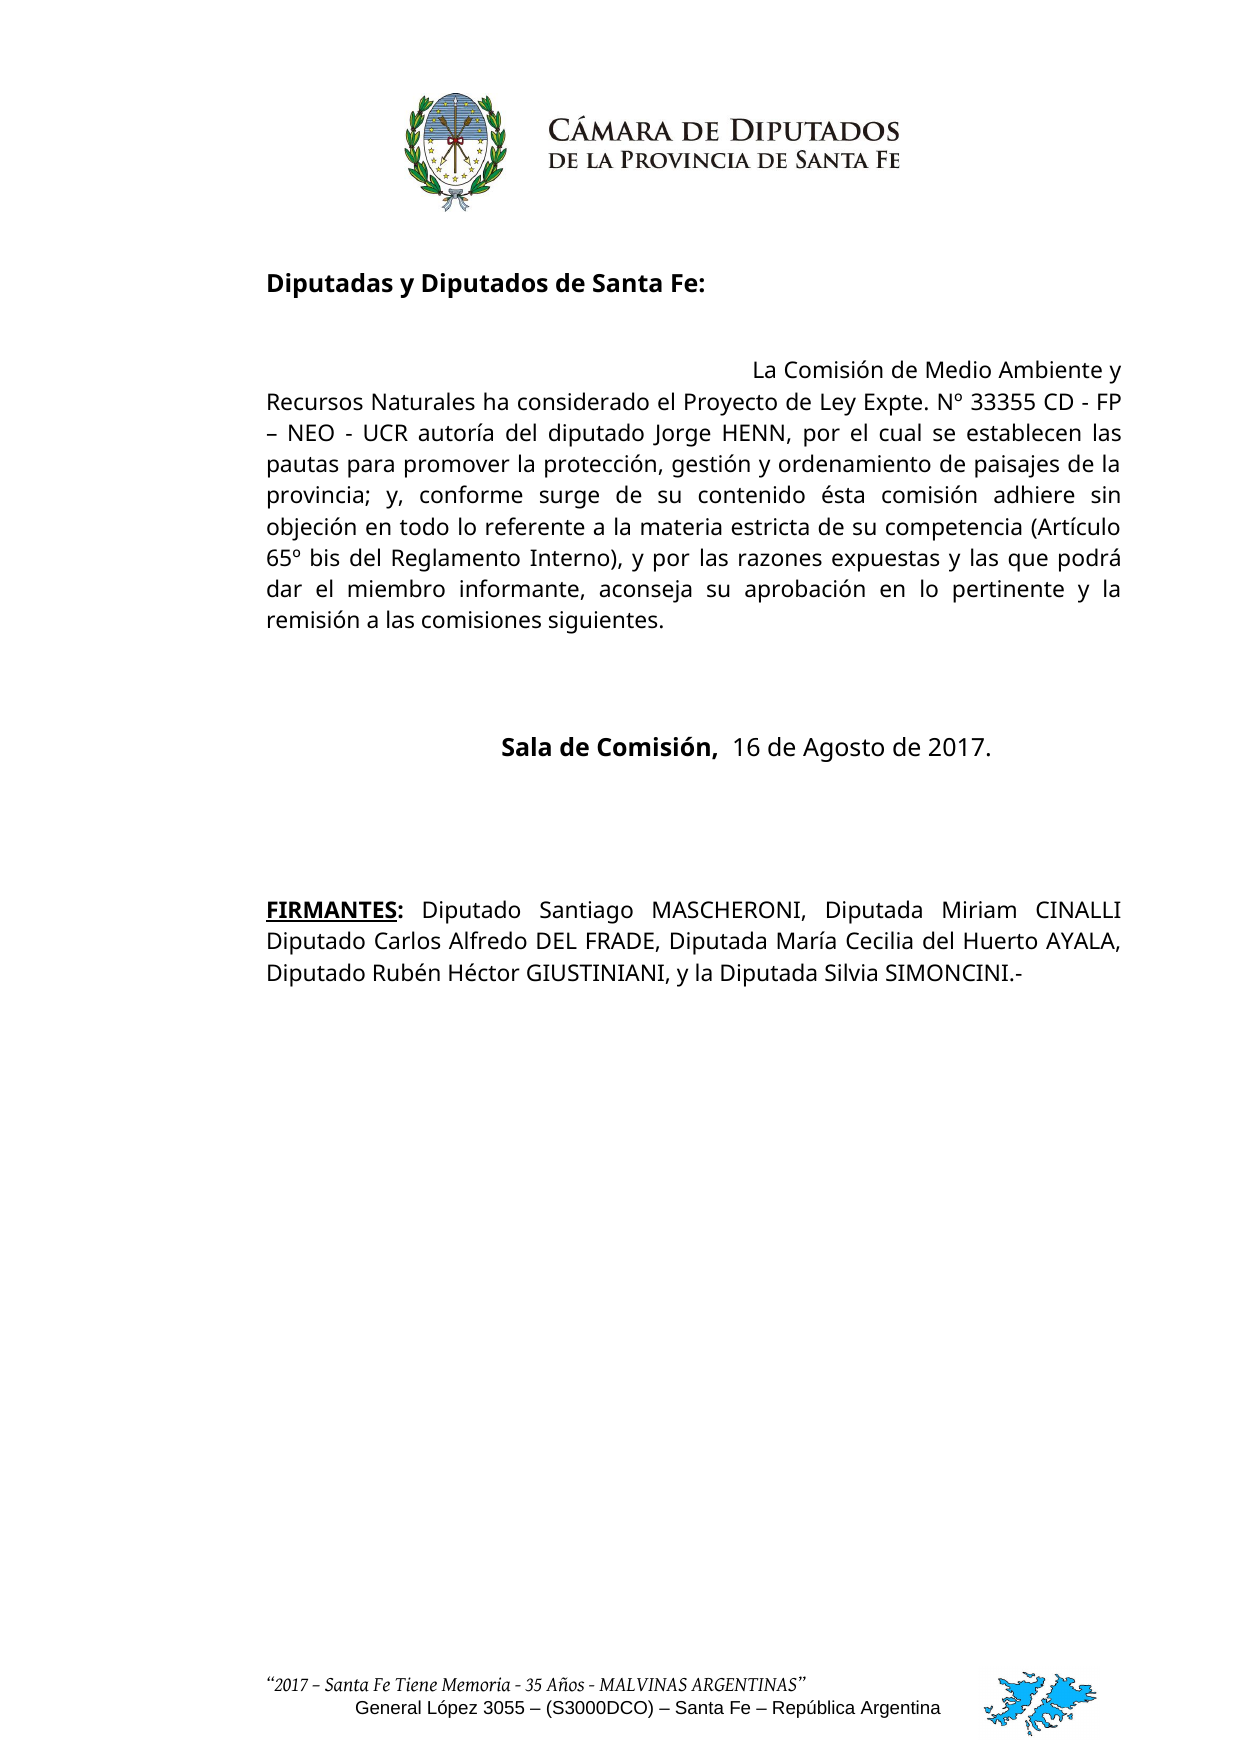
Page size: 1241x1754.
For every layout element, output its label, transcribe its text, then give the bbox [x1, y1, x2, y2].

text FIRMANTES: Diputado Santiago MASCHERONI, Diputada Miriam CINALLI Diputado Carlos Alfredo DEL FRADE, Diputada María Cecilia del Huerto AYALA, Diputado Rubén Héctor GIUSTINIANI, y la Diputada Silvia SIMONCINI.- [266, 894, 1122, 988]
picture [977, 1666, 1100, 1740]
text Sala de Comisión, 16 de Agosto de 2017. [266, 729, 1122, 763]
text La Comisión de Medio Ambiente y Recursos Naturales ha considerado el Proyecto de Ley Expte. Nº 33355 CD - FP – NEO - UCR autoría del diputado Jorge HENN, por el cual se establecen las pautas para promover la protección, gestión y ordenamiento de paisajes de la provincia; y, conforme surge de su contenido ésta comisión adhiere sin objeción en todo lo referente a la materia estricta de su competencia (Artículo 65º bis del Reglamento Interno), y por las razones expuestas y las que podrá dar el miembro informante, aconseja su aprobación en lo pertinente y la remisión a las comisiones siguientes. [266, 354, 1122, 636]
text Diputadas y Diputados de Santa Fe: [266, 265, 1122, 299]
picture [404, 93, 900, 216]
